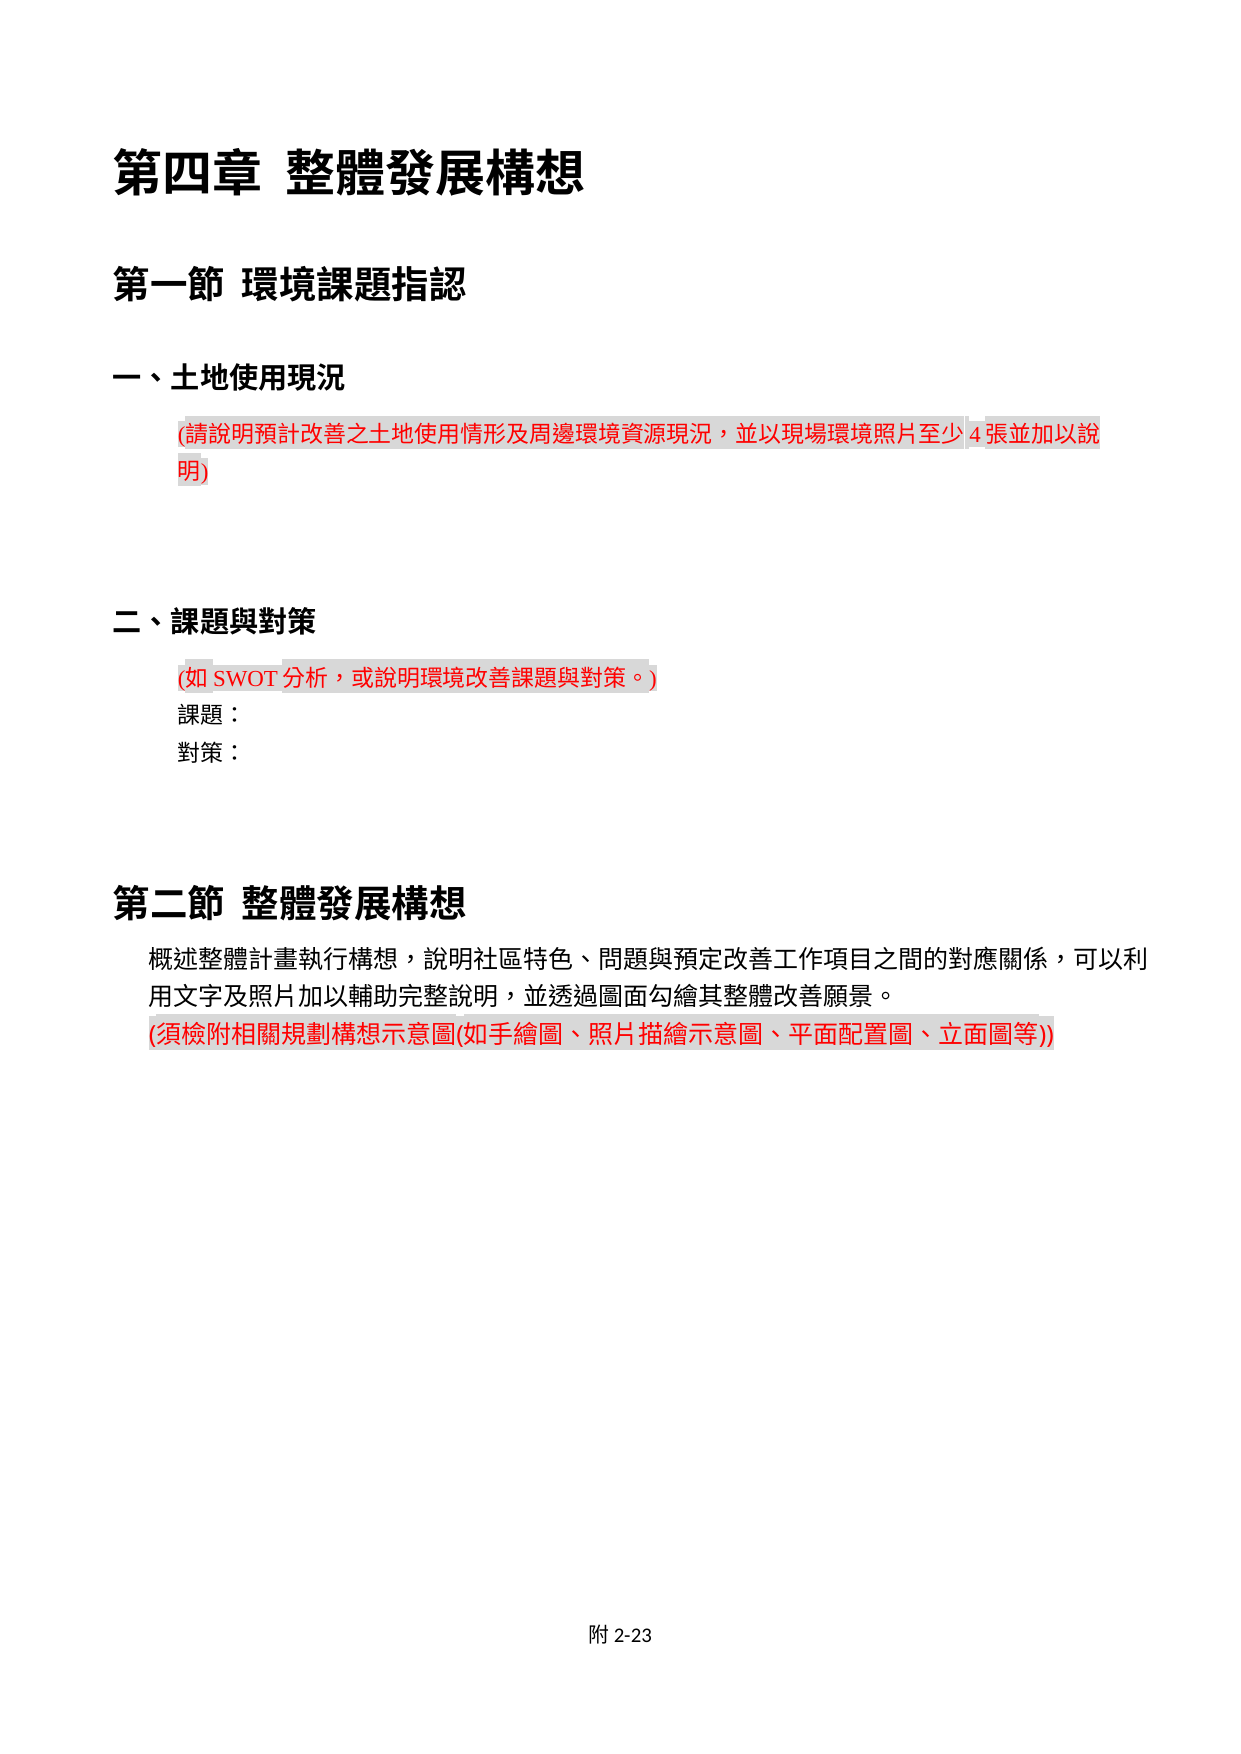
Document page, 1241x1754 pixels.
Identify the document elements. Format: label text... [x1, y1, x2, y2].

text 一、土地使用現況 [112, 338, 1128, 413]
text 第一節 環境課題指認 [112, 245, 1128, 320]
text 二、課題與對策 [112, 582, 1128, 657]
text 課題： [178, 695, 1128, 732]
text 第二節 整體發展構想 [112, 863, 1128, 938]
text 第四章 整體發展構想 [112, 132, 1128, 207]
text 對策： [178, 732, 1128, 770]
text (請說明預計改善之土地使用情形及周邊環境資源現況，並以現場環境照片至少4張並加以說明) [178, 413, 1128, 488]
text (如SWOT分析，或說明環境改善課題與對策。) [178, 657, 1128, 695]
text 概述整體計畫執行構想，說明社區特色、問題與預定改善工作項目之間的對應關係，可以利用文字及照片加以輔助完整說明，並透過圖面勾繪其整體改善願景。 [149, 938, 1159, 1013]
text (須檢附相關規劃構想示意圖(如手繪圖、照片描繪示意圖、平面配置圖、立面圖等)) [149, 1013, 1159, 1051]
